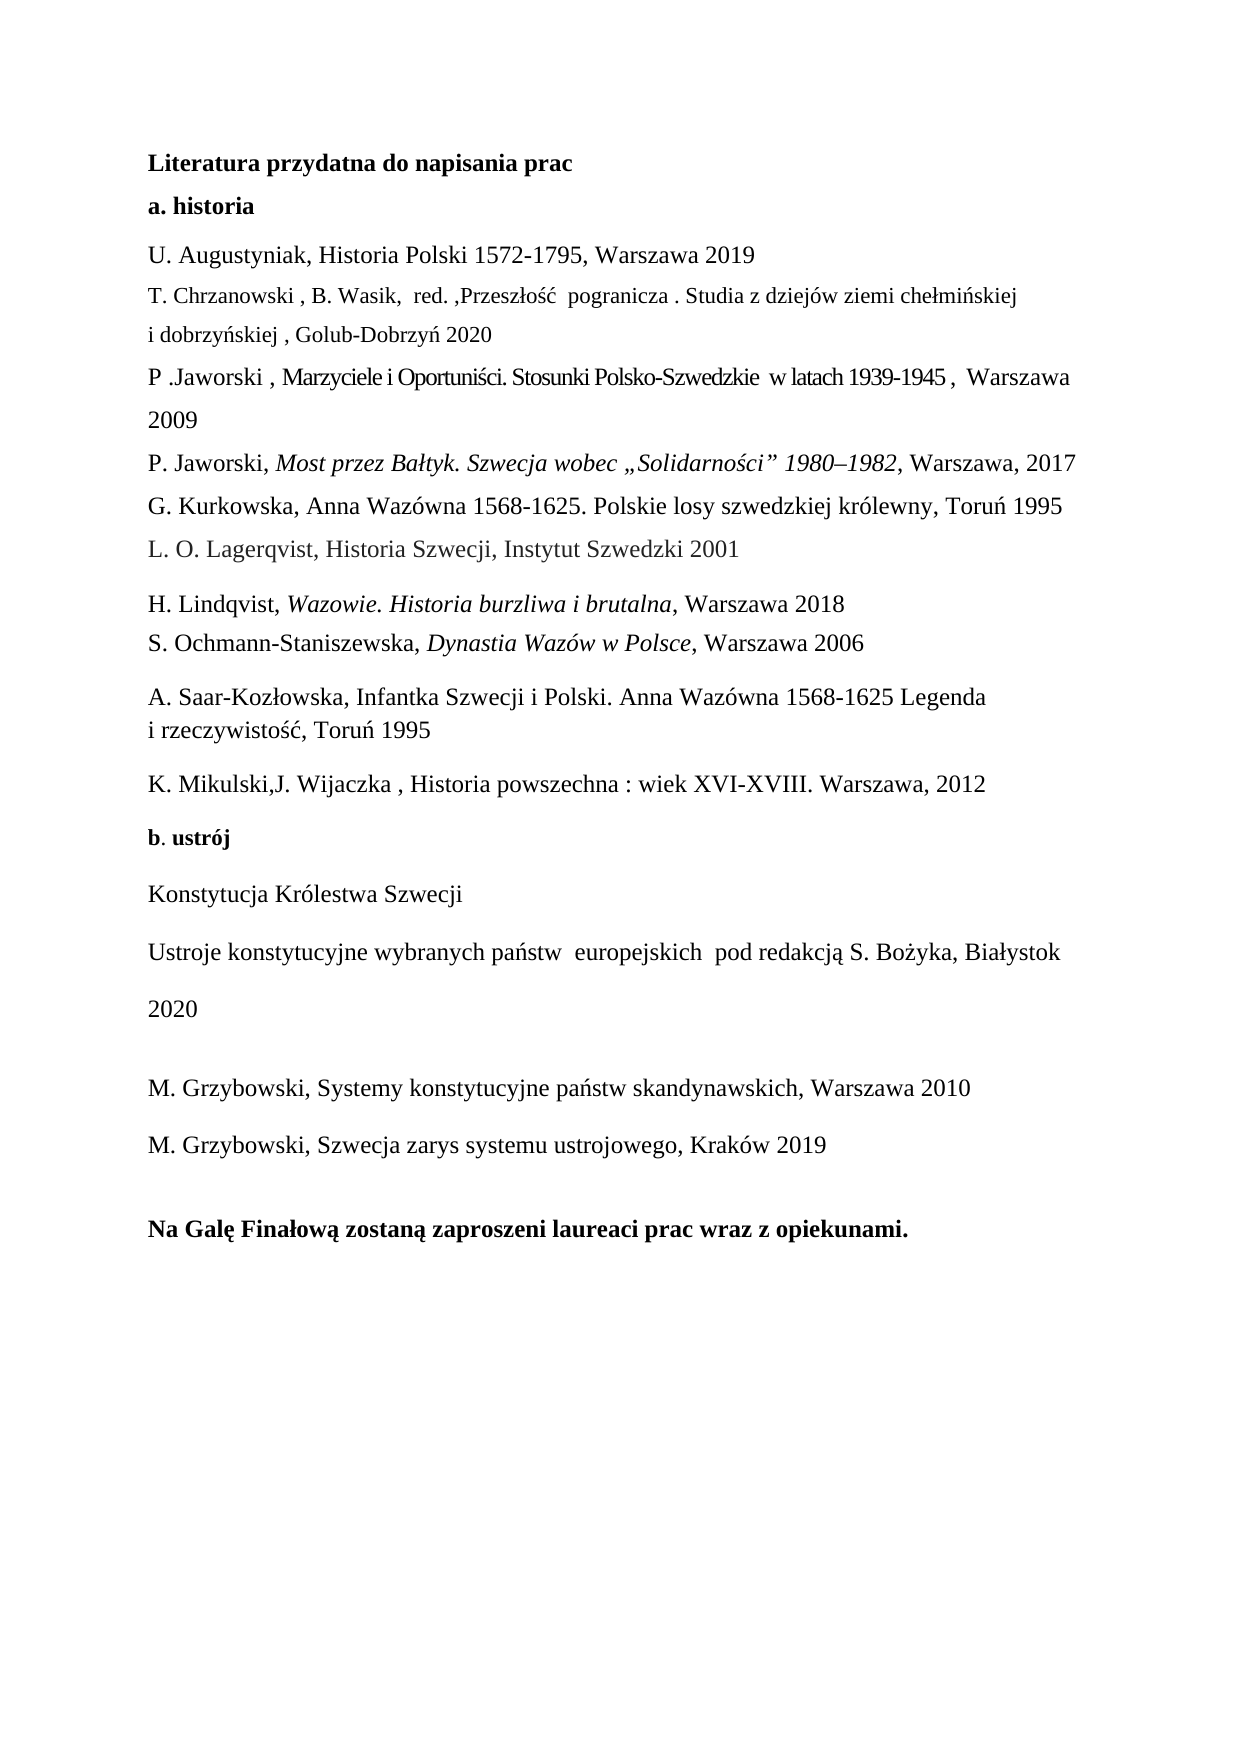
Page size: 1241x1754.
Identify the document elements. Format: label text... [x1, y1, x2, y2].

text Literatura przydatna do napisania prac a. historia [148, 148, 1093, 219]
text S. Ochmann-Staniszewska, Dynastia Wazów w Polsce, Warszawa 2006 [148, 628, 1093, 657]
text A. Saar-Kozłowska, Infantka Szwecji i Polski. Anna Wazówna 1568-1625 Legenda i rzeczywistość, Toruń 1995 [148, 682, 1093, 744]
text M. Grzybowski, Systemy konstytucyjne państw skandynawskich, Warszawa 2010 M. Grzybowski, Szwecja zarys systemu ustrojowego, Kraków 2019 [148, 1073, 1093, 1159]
text U. Augustyniak, Historia Polski 1572-1795, Warszawa 2019 T. Chrzanowski , B. Wasik, red. ,Przeszłość pogranicza . Studia z dziejów ziemi chełmińskiej i dobrzyńskiej , Golub-Dobrzyń 2020 P .Jaworski , Marzyciele i Oportuniści. Stosunki Polsko-Szwedzkie w latach 1939-1945 , Warszawa 2009 P. Jaworski, Most przez Bałtyk. Szwecja wobec „Solidarności” 1980–1982, Warszawa, 2017 G. Kurkowska, Anna Wazówna 1568-1625. Polskie losy szwedzkiej królewny, Toruń 1995 L. O. Lagerqvist, Historia Szwecji, Instytut Szwedzki 2001 [148, 240, 1093, 563]
text Na Galę Finałową zostaną zaproszeni laureaci prac wraz z opiekunami. [148, 1214, 1093, 1243]
text K. Mikulski,J. Wijaczka , Historia powszechna : wiek XVI-XVIII. Warszawa, 2012 b. ustrój Konstytucja Królestwa Szwecji Ustroje konstytucyjne wybranych państw europejskich pod redakcją S. Bożyka, Białystok 2020 [148, 769, 1093, 1023]
text H. Lindqvist, Wazowie. Historia burzliwa i brutalna, Warszawa 2018 [148, 589, 1093, 618]
